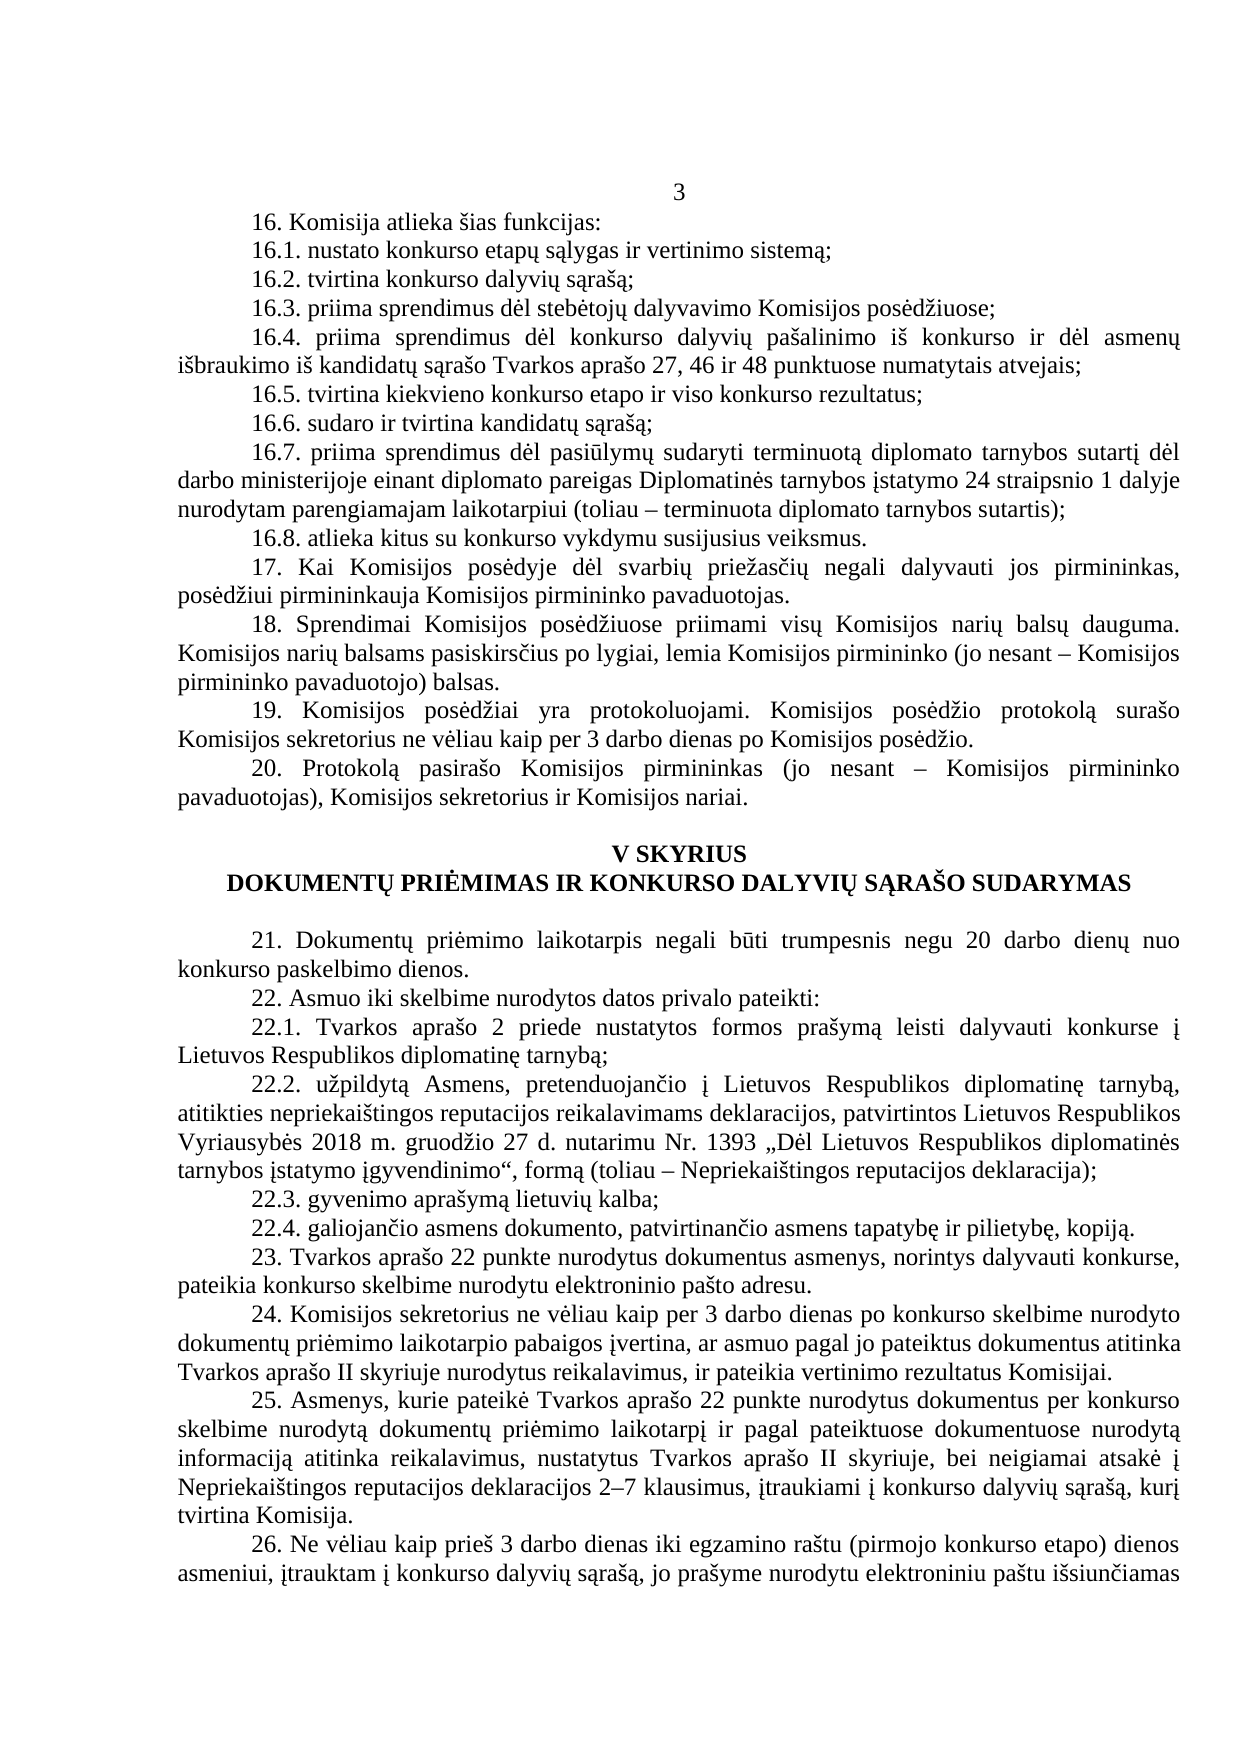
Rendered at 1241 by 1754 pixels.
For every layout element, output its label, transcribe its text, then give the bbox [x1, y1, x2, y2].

text 16.7. priima sprendimus dėl pasiūlymų sudaryti terminuotą diplomato tarnybos sutartį dėl darbo ministerijoje einant diplomato pareigas Diplomatinės tarnybos įstatymo 24 straipsnio 1 dalyje nurodytam parengiamajam laikotarpiui (toliau – terminuota diplomato tarnybos sutartis); [177, 437, 1181, 523]
text 16.3. priima sprendimus dėl stebėtojų dalyvavimo Komisijos posėdžiuose; [177, 293, 1181, 322]
text 22.2. užpildytą Asmens, pretenduojančio į Lietuvos Respublikos diplomatinę tarnybą, atitikties nepriekaištingos reputacijos reikalavimams deklaracijos, patvirtintos Lietuvos Respublikos Vyriausybės 2018 m. gruodžio 27 d. nutarimu Nr. 1393 „Dėl Lietuvos Respublikos diplomatinės tarnybos įstatymo įgyvendinimo“, formą (toliau – Nepriekaištingos reputacijos deklaracija); [177, 1069, 1181, 1184]
text 16.8. atlieka kitus su konkurso vykdymu susijusius veiksmus. [177, 523, 1181, 552]
text 22. Asmuo iki skelbime nurodytos datos privalo pateikti: [177, 983, 1181, 1012]
text 18. Sprendimai Komisijos posėdžiuose priimami visų Komisijos narių balsų dauguma. Komisijos narių balsams pasiskirsčius po lygiai, lemia Komisijos pirmininko (jo nesant – Komisijos pirmininko pavaduotojo) balsas. [177, 609, 1181, 695]
text 20. Protokolą pasirašo Komisijos pirmininkas (jo nesant – Komisijos pirmininko pavaduotojas), Komisijos sekretorius ir Komisijos nariai. [177, 753, 1181, 810]
text 16.5. tvirtina kiekvieno konkurso etapo ir viso konkurso rezultatus; [177, 379, 1181, 408]
text 16.4. priima sprendimus dėl konkurso dalyvių pašalinimo iš konkurso ir dėl asmenų išbraukimo iš kandidatų sąrašo Tvarkos aprašo 27, 46 ir 48 punktuose numatytais atvejais; [177, 322, 1181, 379]
text 16.1. nustato konkurso etapų sąlygas ir vertinimo sistemą; [177, 235, 1181, 264]
text 16.2. tvirtina konkurso dalyvių sąrašą; [177, 264, 1181, 293]
text 26. Ne vėliau kaip prieš 3 darbo dienas iki egzamino raštu (pirmojo konkurso etapo) dienos asmeniui, įtrauktam į konkurso dalyvių sąrašą, jo prašyme nurodytu elektroniniu paštu išsiunčiamas [177, 1529, 1181, 1587]
text 25. Asmenys, kurie pateikė Tvarkos aprašo 22 punkte nurodytus dokumentus per konkurso skelbime nurodytą dokumentų priėmimo laikotarpį ir pagal pateiktuose dokumentuose nurodytą informaciją atitinka reikalavimus, nustatytus Tvarkos aprašo II skyriuje, bei neigiamai atsakė į Nepriekaištingos reputacijos deklaracijos 2‒7 klausimus, įtraukiami į konkurso dalyvių sąrašą, kurį tvirtina Komisija. [177, 1385, 1181, 1529]
text 16. Komisija atlieka šias funkcijas: [177, 207, 1181, 235]
text 22.3. gyvenimo aprašymą lietuvių kalba; [177, 1184, 1181, 1213]
text 23. Tvarkos aprašo 22 punkte nurodytus dokumentus asmenys, norintys dalyvauti konkurse, pateikia konkurso skelbime nurodytu elektroninio pašto adresu. [177, 1242, 1181, 1299]
text 19. Komisijos posėdžiai yra protokoluojami. Komisijos posėdžio protokolą surašo Komisijos sekretorius ne vėliau kaip per 3 darbo dienas po Komisijos posėdžio. [177, 695, 1181, 753]
text 16.6. sudaro ir tvirtina kandidatų sąrašą; [177, 408, 1181, 437]
text V SKYRIUS [177, 839, 1181, 868]
text DOKUMENTŲ PRIĖMIMAS IR konkurso dalyvių SĄRAŠO SUDARYMAS [177, 868, 1181, 897]
text 24. Komisijos sekretorius ne vėliau kaip per 3 darbo dienas po konkurso skelbime nurodyto dokumentų priėmimo laikotarpio pabaigos įvertina, ar asmuo pagal jo pateiktus dokumentus atitinka Tvarkos aprašo II skyriuje nurodytus reikalavimus, ir pateikia vertinimo rezultatus Komisijai. [177, 1299, 1181, 1385]
text 22.4. galiojančio asmens dokumento, patvirtinančio asmens tapatybę ir pilietybę, kopiją. [177, 1213, 1181, 1242]
text 22.1. Tvarkos aprašo 2 priede nustatytos formos prašymą leisti dalyvauti konkurse į Lietuvos Respublikos diplomatinę tarnybą; [177, 1012, 1181, 1069]
text 17. Kai Komisijos posėdyje dėl svarbių priežasčių negali dalyvauti jos pirmininkas, posėdžiui pirmininkauja Komisijos pirmininko pavaduotojas. [177, 552, 1181, 609]
text 21. Dokumentų priėmimo laikotarpis negali būti trumpesnis negu 20 darbo dienų nuo konkurso paskelbimo dienos. [177, 925, 1181, 983]
